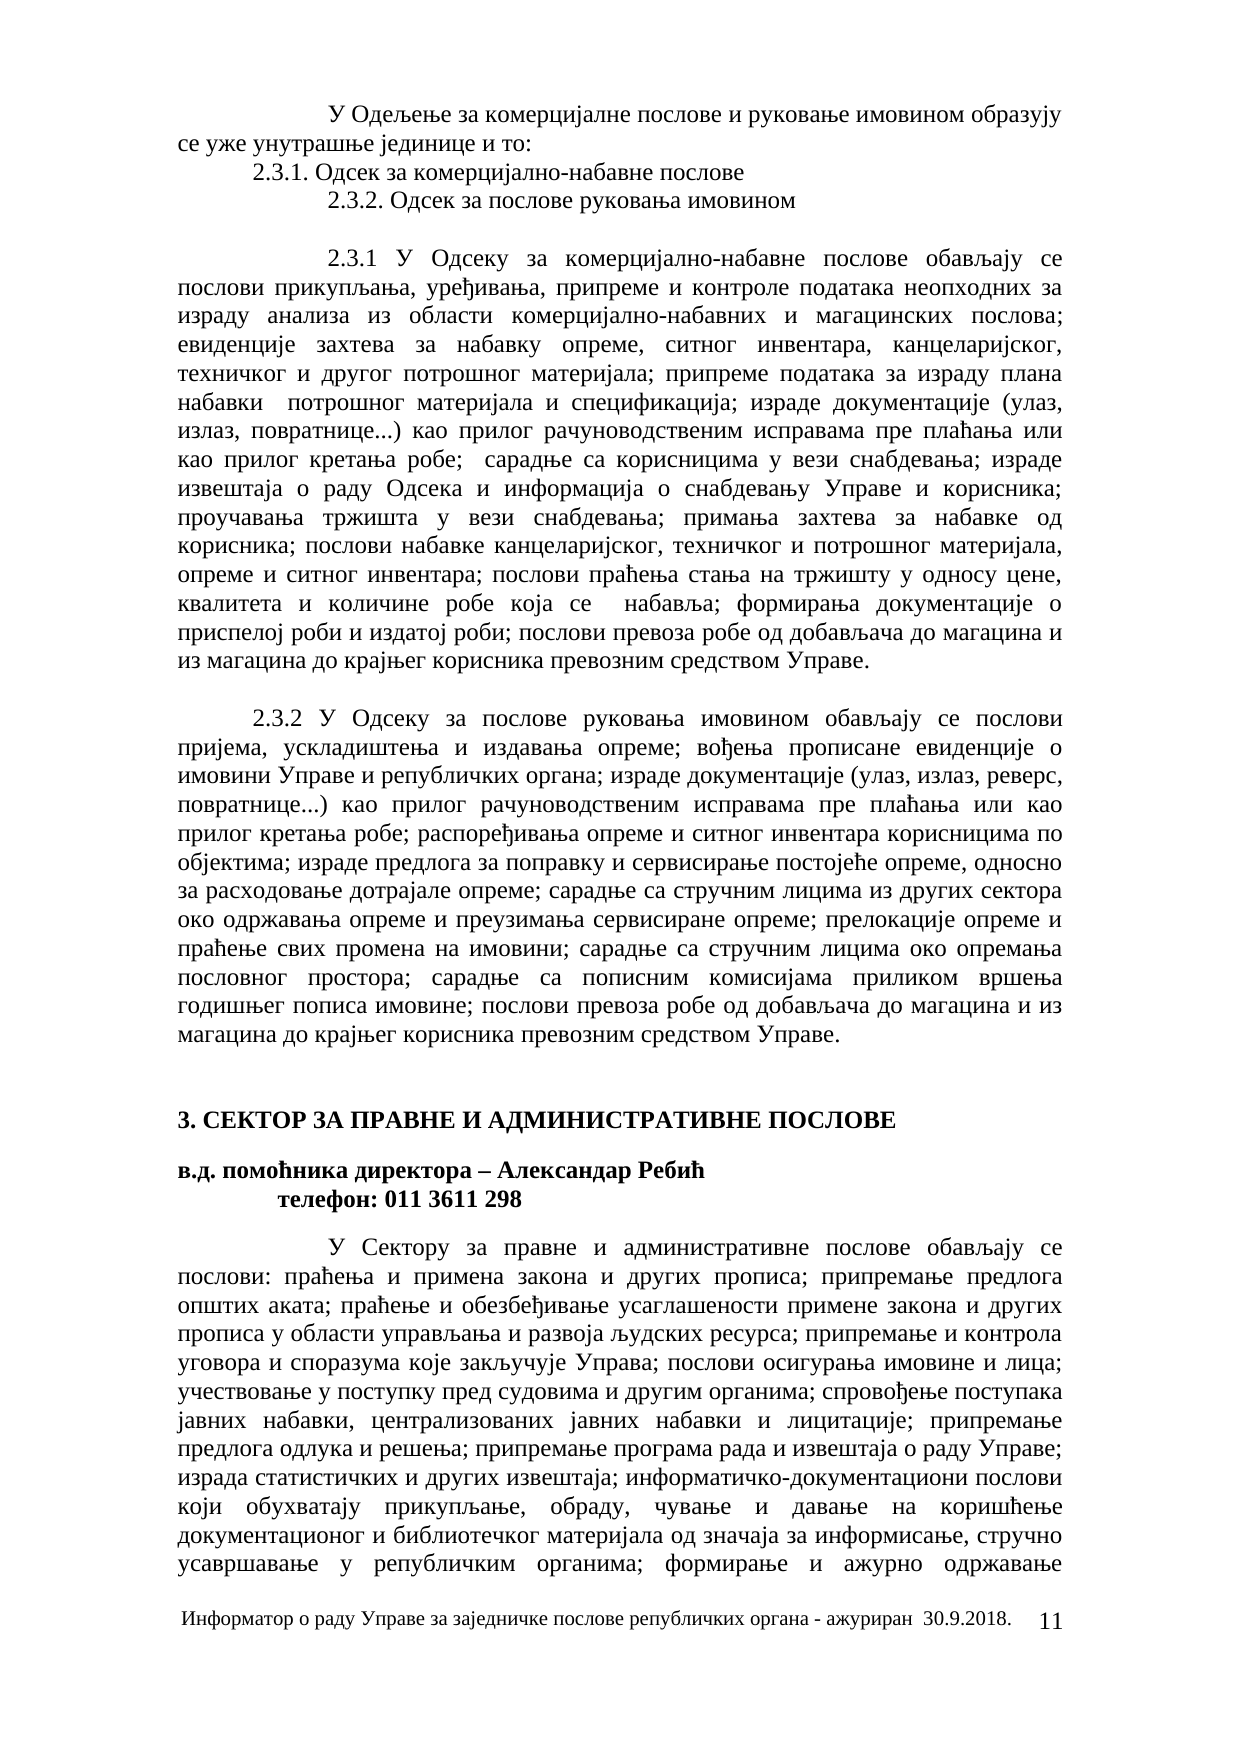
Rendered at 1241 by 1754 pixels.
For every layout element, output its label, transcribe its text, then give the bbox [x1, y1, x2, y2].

text телефон: 011 3611 298 [177, 1184, 1063, 1213]
text У Сектору за правне и административне послове обављају се послови: праћења и примена закона и других прописа; припремање предлога општих аката; праћење и обезбеђивање усаглашености примене закона и других прописа у области управљања и развоја људских ресурса; припремање и контрола уговора и споразума које закључује Управа; послови осигурања имовине и лица; учествовање у поступку пред судовима и другим органима; спровођење поступака јавних набавки, централизованих јавних набавки и лицитације; припремање предлога одлука и решења; припремање програма рада и извештаја о раду Управе; израда статистичких и других извештаја; информатичко-документациони послови који обухватају прикупљање, обраду, чување и давање на коришћење документационог и библиотечког материјала од значаја за информисање, стручно усавршавање у републичким органима; формирање и ажурно одржавање [177, 1232, 1063, 1577]
text 3. СЕКТОР ЗА ПРАВНЕ И АДМИНИСТРАТИВНЕ ПОСЛОВЕ [177, 1105, 1063, 1134]
text У Одељење за комерцијалне послове и руковање имовином образују се уже унутрашње јединице и то: [177, 99, 1063, 157]
text 2.3.1. Одсек за комерцијално-набавне послове [177, 157, 1063, 185]
text 2.3.2. Одсек за послове руковања имовином [177, 185, 1063, 214]
text 2.3.2 У Одсеку за послове руковања имовином обављају се послови пријема, ускладиштења и издавања опреме; вођења прописане евиденције о имовини Управе и републичких органа; израде документације (улаз, излаз, реверс, повратнице...) као прилог рачуноводственим исправама пре плаћања или као прилог кретања робе; распоређивања опреме и ситног инвентара корисницима по објектима; израде предлога за поправку и сервисирање постојеће опреме, односно за расходовање дотрајале опреме; сарадње са стручним лицима из других сектора око одржавања опреме и преузимања сервисиране опреме; прелокације опреме и праћење свих промена на имовини; сарадње са стручним лицима око опремања пословног простора; сарадње са пописним комисијама приликом вршења годишњег пописа имовине; послови превоза робе од добављача до магацина и из магацина до крајњег корисника превозним средством Управе. [177, 703, 1063, 1048]
text 2.3.1 У Одсеку за комерцијално-набавне послове обављају се послови прикупљања, уређивања, припреме и контроле података неопходних за израду анализа из области комерцијално-набавних и магацинских послова; евиденције захтева за набавку опреме, ситног инвентара, канцеларијског, техничког и другог потрошног материјала; припреме података за израду плана набавки потрошног материјала и спецификација; израде документације (улаз, излаз, повратнице...) као прилог рачуноводственим исправама пре плаћања или као прилог кретања робе; сарадње са корисницима у вези снабдевања; израде извештаја о раду Одсека и информација о снабдевању Управе и корисника; проучавања тржишта у вези снабдевања; примања захтева за набавке од корисника; послови набавке канцеларијског, техничког и потрошног материјала, опреме и ситног инвентара; послови праћења стања на тржишту у односу цене, квалитета и количине робе која се набавља; формирања документације о приспелој роби и издатој роби; послови превоза робе од добављача до магацина и из магацина до крајњег корисника превозним средством Управе. [177, 243, 1063, 674]
text в.д. помоћника директора – Александар Ребић [177, 1156, 1063, 1184]
